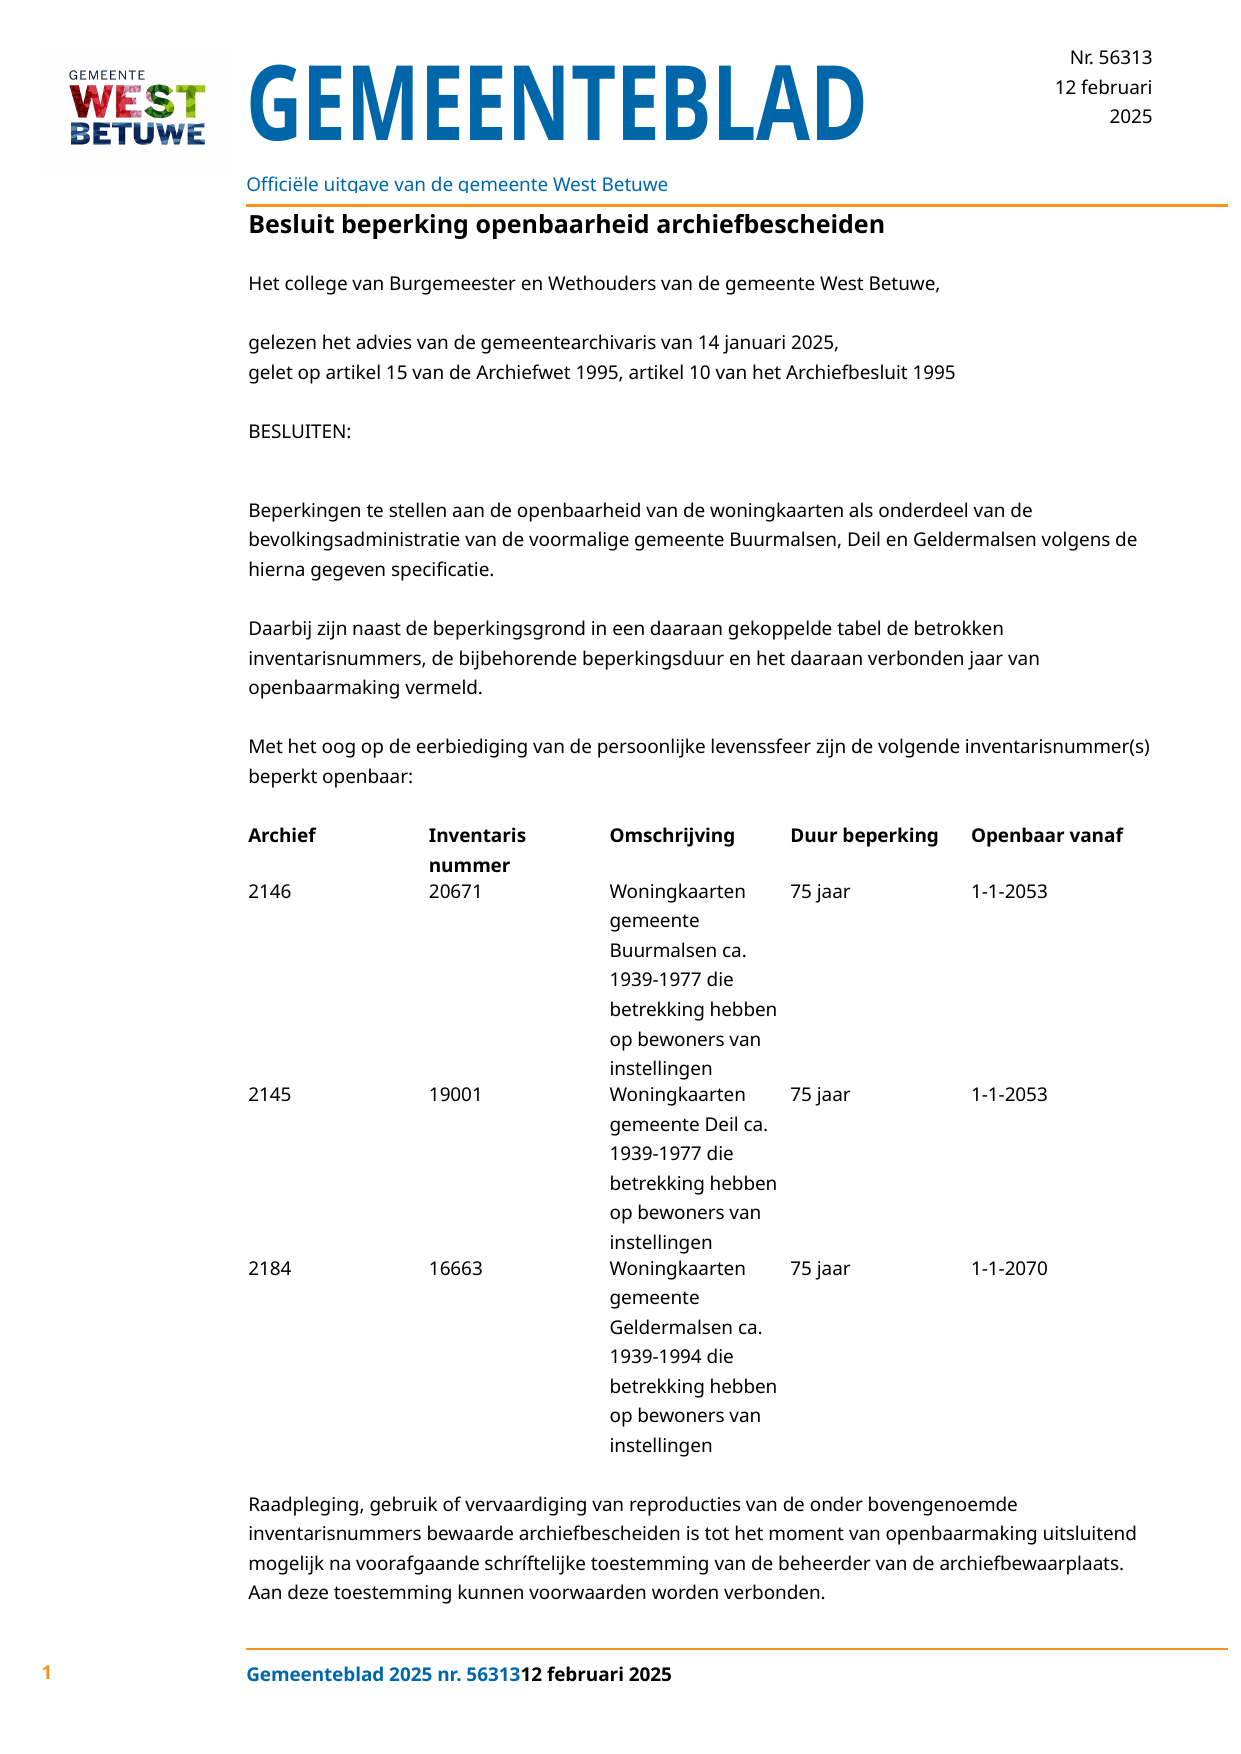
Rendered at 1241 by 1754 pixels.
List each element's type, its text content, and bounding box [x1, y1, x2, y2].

table_cell 16663 [429, 1255, 609, 1458]
table_cell 2146 [248, 878, 429, 1081]
text Besluit beperking openbaarheid archiefbescheiden [248, 207, 1152, 241]
table_cell 75 jaar [790, 878, 971, 1081]
text Met het oog op de eerbiediging van de persoonlijke levenssfeer zijn de volgende inventarisnummer(s) beperkt openbaar: [248, 734, 1152, 789]
table_cell 75 jaar [790, 1081, 971, 1255]
table_cell 1-1-2053 [971, 878, 1152, 1081]
table_cell 19001 [429, 1081, 609, 1255]
table_header Duur beperking [790, 823, 971, 878]
text Beperkingen te stellen aan de openbaarheid van de woningkaarten als onderdeel van de bevolkingsadministratie van de voormalige gemeente Buurmalsen, Deil en Geldermalsen volgens de hierna gegeven specificatie. [248, 497, 1152, 582]
table_cell 75 jaar [790, 1255, 971, 1458]
text Raadpleging, gebruik of vervaardiging van reproducties van de onder bovengenoemde inventarisnummers bewaarde archiefbescheiden is tot het moment van openbaarmaking uitsluitend mogelijk na voorafgaande schríftelijke toestemming van de beheerder van de archiefbewaarplaats. Aan deze toestemming kunnen voorwaarden worden verbonden. [248, 1491, 1152, 1605]
table_header Openbaar vanaf [971, 823, 1152, 878]
table_cell 1-1-2053 [971, 1081, 1152, 1255]
table_cell 2145 [248, 1081, 429, 1255]
text BESLUITEN: [248, 418, 1152, 444]
table_cell Woningkaarten gemeente Geldermalsen ca. 1939-1994 die betrekking hebben op bewoners van instellingen [609, 1255, 790, 1458]
text gelezen het advies van de gemeentearchivaris van 14 januari 2025, [248, 329, 1152, 355]
text gelet op artikel 15 van de Archiefwet 1995, artikel 10 van het Archiefbesluit 1995 [248, 359, 1152, 385]
text Daarbij zijn naast de beperkingsgrond in een daaraan gekoppelde tabel de betrokken inventarisnummers, de bijbehorende beperkingsduur en het daaraan verbonden jaar van openbaarmaking vermeld. [248, 615, 1152, 700]
table_cell 2184 [248, 1255, 429, 1458]
table_header Archief [248, 823, 429, 878]
table_cell 1-1-2070 [971, 1255, 1152, 1458]
table_header Inventaris nummer [429, 823, 609, 878]
table_cell Woningkaarten gemeente Buurmalsen ca. 1939-1977 die betrekking hebben op bewoners van instellingen [609, 878, 790, 1081]
table_cell Woningkaarten gemeente Deil ca. 1939-1977 die betrekking hebben op bewoners van instellingen [609, 1081, 790, 1255]
table_cell 20671 [429, 878, 609, 1081]
picture [41, 47, 231, 172]
table_header Omschrijving [609, 823, 790, 878]
text Het college van Burgemeester en Wethouders van de gemeente West Betuwe, [248, 270, 1152, 296]
